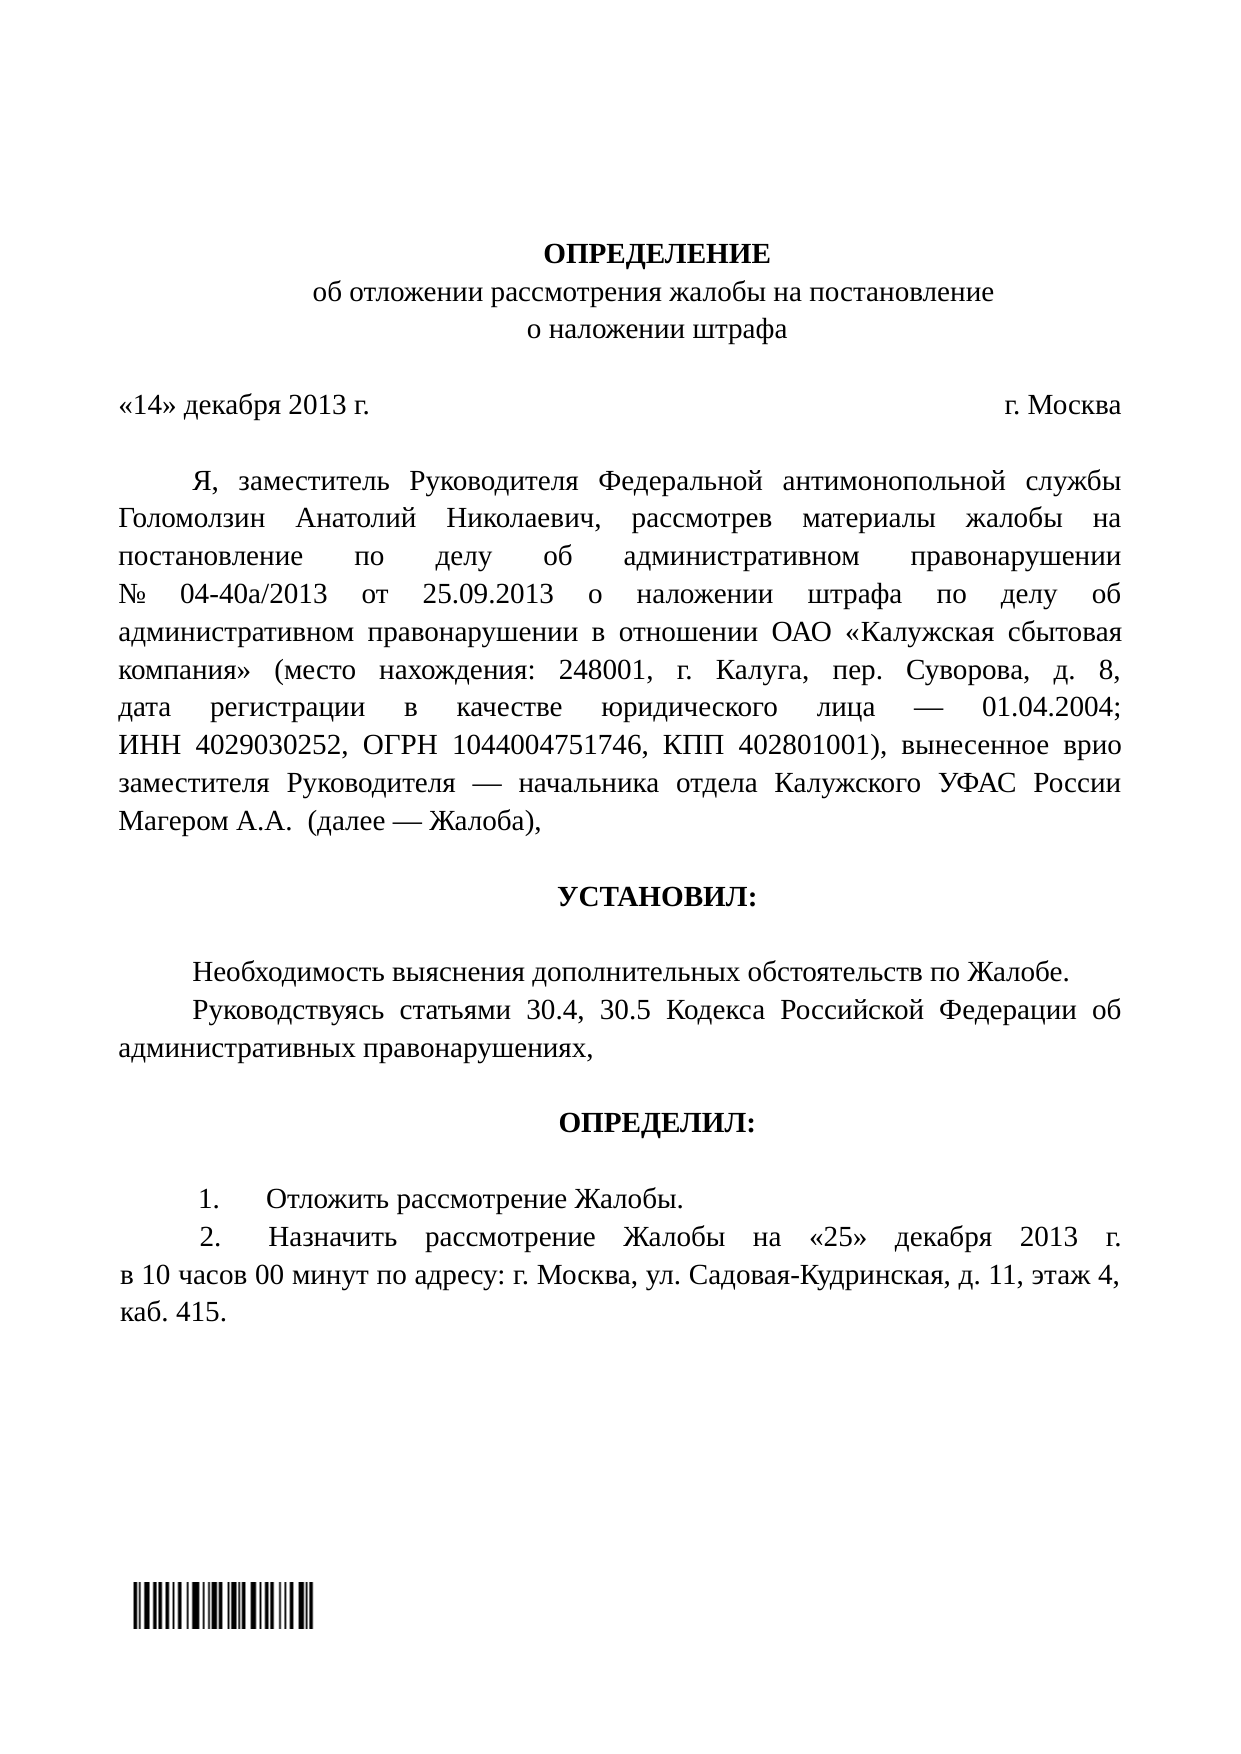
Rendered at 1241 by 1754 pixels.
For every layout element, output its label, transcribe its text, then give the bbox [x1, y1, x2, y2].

text Необходимость выяснения дополнительных обстоятельств по Жалобе. [118, 950, 1122, 988]
text о наложении штрафа [118, 307, 1122, 345]
list Назначить рассмотрение Жалобы на «25» декабря 2013 г. в 10 часов 00 минут по адресу: г. Москва, ул. Садовая-Кудринская, д. 11, этаж 4, каб. 415. [120, 1215, 1122, 1328]
text ОПРЕДЕЛИЛ: [118, 1101, 1122, 1139]
subtitle ОПРЕДЕЛЕНИЕ [118, 232, 1122, 269]
text 1. Отложить рассмотрение Жалобы. [118, 1177, 1122, 1215]
text УСТАНОВИЛ: [118, 874, 1122, 912]
text «14» декабря 2013 г. г. Москва [118, 383, 1122, 421]
picture [118, 1582, 331, 1629]
text об отложении рассмотрения жалобы на постановление [118, 269, 1122, 307]
text Я, заместитель Руководителя Федеральной антимонопольной службы Голомолзин Анатолий Николаевич, рассмотрев материалы жалобы на постановление по делу об административном правонарушении № 04-40а/2013 от 25.09.2013 о наложении штрафа по делу об административном правонарушении в отношении ОАО «Калужская сбытовая компания» (место нахождения: 248001, г. Калуга, пер. Суворова, д. 8, дата регистрации в качестве юридического лица — 01.04.2004; ИНН 4029030252, ОГРН 1044004751746, КПП 402801001), вынесенное врио заместителя Руководителя — начальника отдела Калужского УФАС России Магером А.А. (далее — Жалоба), [118, 458, 1122, 837]
text Руководствуясь статьями 30.4, 30.5 Кодекса Российской Федерации об административных правонарушениях, [118, 988, 1122, 1063]
